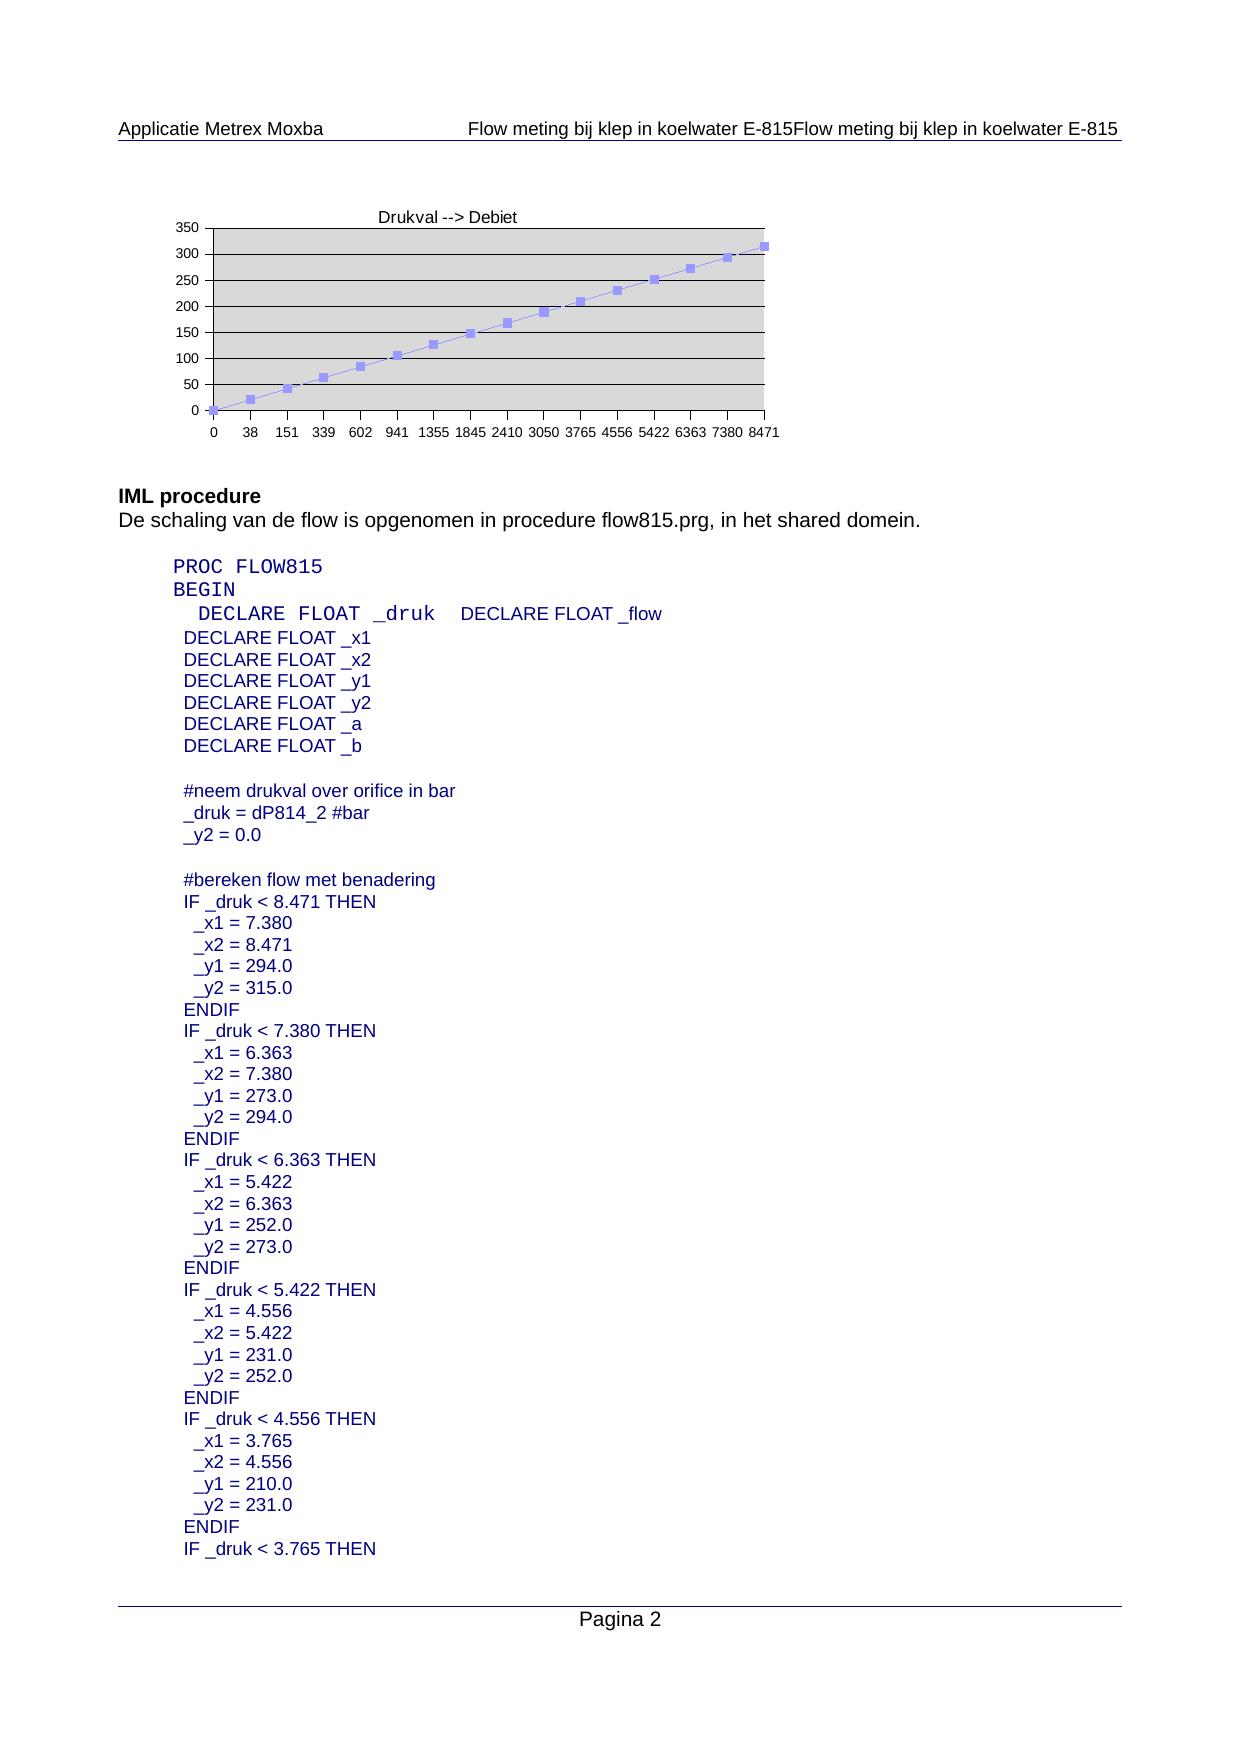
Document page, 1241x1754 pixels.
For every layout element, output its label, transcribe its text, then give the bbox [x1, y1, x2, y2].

text ENDIF [173, 1128, 1122, 1149]
text _y2 = 231.0 [173, 1494, 1122, 1516]
text _x2 = 8.471 [173, 934, 1122, 955]
text _x1 = 6.363 [173, 1041, 1122, 1063]
text PROC FLOW815 [173, 556, 1122, 579]
text #bereken flow met benadering [173, 869, 1122, 891]
text _x2 = 7.380 [173, 1063, 1122, 1084]
text _druk = dP814_2 #bar [173, 802, 1122, 823]
text DECLARE FLOAT _b [173, 735, 1122, 756]
text De schaling van de flow is opgenomen in procedure flow815.prg, in het shared domein. [118, 508, 1122, 532]
text #neem drukval over orifice in bar [173, 780, 1122, 802]
text _x1 = 5.422 [173, 1171, 1122, 1192]
text _x2 = 5.422 [173, 1322, 1122, 1343]
text DECLARE FLOAT _x2 [173, 648, 1122, 670]
text ENDIF [173, 998, 1122, 1020]
text IML procedure [118, 484, 1122, 508]
text IF _druk < 6.363 THEN [173, 1149, 1122, 1171]
text _y2 = 252.0 [173, 1365, 1122, 1386]
text ENDIF [173, 1386, 1122, 1408]
text ENDIF [173, 1516, 1122, 1537]
text _y2 = 0.0 [173, 823, 1122, 845]
text DECLARE FLOAT _x1 [173, 627, 1122, 648]
text _y1 = 294.0 [173, 955, 1122, 977]
text _x1 = 3.765 [173, 1429, 1122, 1451]
text _y1 = 273.0 [173, 1084, 1122, 1106]
text _y2 = 294.0 [173, 1106, 1122, 1128]
text ENDIF [173, 1257, 1122, 1279]
text DECLARE FLOAT _a [173, 713, 1122, 735]
text IF _druk < 4.556 THEN [173, 1408, 1122, 1429]
text _x2 = 6.363 [173, 1192, 1122, 1214]
text _x1 = 4.556 [173, 1300, 1122, 1322]
text DECLARE FLOAT _druk DECLARE FLOAT _flow [173, 603, 1122, 627]
text DECLARE FLOAT _y1 [173, 670, 1122, 692]
text IF _druk < 7.380 THEN [173, 1020, 1122, 1041]
text IF _druk < 8.471 THEN [173, 891, 1122, 912]
text BEGIN [173, 579, 1122, 603]
text _y2 = 273.0 [173, 1236, 1122, 1257]
text _y1 = 210.0 [173, 1473, 1122, 1494]
text _y1 = 252.0 [173, 1214, 1122, 1236]
text IF _druk < 3.765 THEN [173, 1537, 1122, 1559]
text _y1 = 231.0 [173, 1343, 1122, 1365]
text _x1 = 7.380 [173, 912, 1122, 934]
text _x2 = 4.556 [173, 1451, 1122, 1473]
text _y2 = 315.0 [173, 977, 1122, 998]
text DECLARE FLOAT _y2 [173, 692, 1122, 713]
text IF _druk < 5.422 THEN [173, 1279, 1122, 1300]
